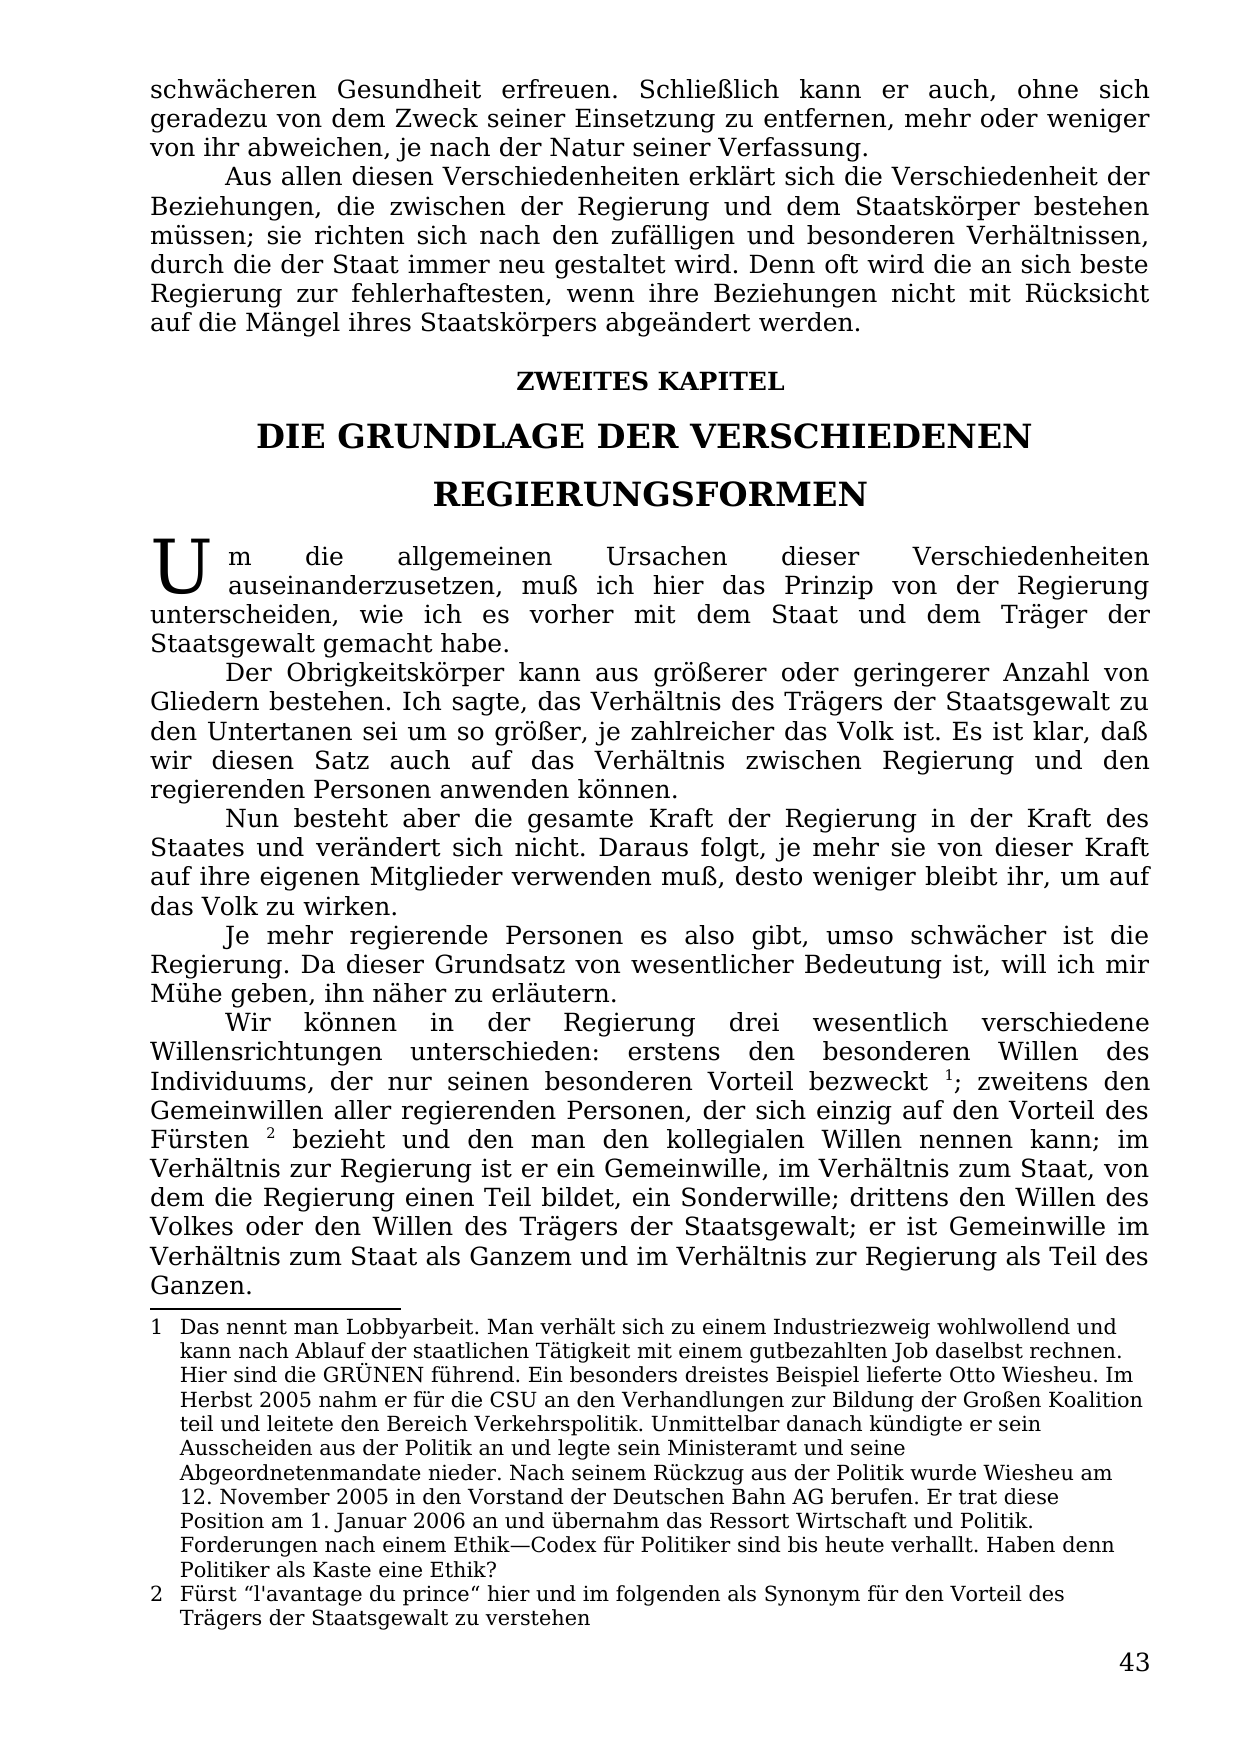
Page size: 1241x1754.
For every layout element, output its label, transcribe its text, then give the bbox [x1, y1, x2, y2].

text Nun besteht aber die gesamte Kraft der Regierung in der Kraft des Staates und verändert sich nicht. Daraus folgt, je mehr sie von dieser Kraft auf ihre eigenen Mitglieder verwenden muß, desto weniger bleibt ihr, um auf das Volk zu wirken. [150, 804, 1151, 921]
text ZWEITES KAPITEL [150, 337, 1151, 396]
text DIE GRUNDLAGE DER VERSCHIEDENEN REGIERUNGSFORMEN [150, 396, 1151, 514]
text Der Obrigkeitskörper kann aus größerer oder geringerer Anzahl von Gliedern bestehen. Ich sagte, das Verhältnis des Trägers der Staatsgewalt zu den Untertanen sei um so größer, je zahlreicher das Volk ist. Es ist klar, daß wir diesen Satz auch auf das Verhältnis zwischen Regierung und den regierenden Personen anwenden können. [150, 658, 1151, 804]
text schwächeren Gesundheit erfreuen. Schließlich kann er auch, ohne sich geradezu von dem Zweck seiner Einsetzung zu entfernen, mehr oder weniger von ihr abweichen, je nach der Natur seiner Verfassung. [150, 75, 1151, 162]
text Aus allen diesen Verschiedenheiten erklärt sich die Verschiedenheit der Beziehungen, die zwischen der Regierung und dem Staatskörper bestehen müssen; sie richten sich nach den zufälligen und besonderen Verhältnissen, durch die der Staat immer neu gestaltet wird. Denn oft wird die an sich beste Regierung zur fehlerhaftesten, wenn ihre Beziehungen nicht mit Rücksicht auf die Mängel ihres Staatskörpers abgeändert werden. [150, 162, 1151, 337]
text Um die allgemeinen Ursachen dieser Verschiedenheiten auseinanderzusetzen, muß ich hier das Prinzip von der Regierung unterscheiden, wie ich es vorher mit dem Staat und dem Träger der Staatsgewalt gemacht habe. [150, 539, 1151, 658]
text Je mehr regierende Personen es also gibt, umso schwächer ist die Regierung. Da dieser Grundsatz von wesentlicher Bedeutung ist, will ich mir Mühe geben, ihn näher zu erläutern. [150, 921, 1151, 1008]
text Fürst “l'avantage du prince“ hier und im folgenden als Synonym für den Vorteil des Trägers der Staatsgewalt zu verstehen [150, 1582, 1151, 1631]
text Wir können in der Regierung drei wesentlich verschiedene Willensrichtungen unterschieden: erstens den besonderen Willen des Individuums, der nur seinen besonderen Vorteil bezweckt ; zweitens den Gemeinwillen aller regierenden Personen, der sich einzig auf den Vorteil des Fürsten bezieht und den man den kollegialen Willen nennen kann; im Verhältnis zur Regierung ist er ein Gemeinwille, im Verhältnis zum Staat, von dem die Regierung einen Teil bildet, ein Sonderwille; drittens den Willen des Volkes oder den Willen des Trägers der Staatsgewalt; er ist Gemeinwille im Verhältnis zum Staat als Ganzem und im Verhältnis zur Regierung als Teil des Ganzen. [150, 1008, 1151, 1300]
text Das nennt man Lobbyarbeit. Man verhält sich zu einem Industriezweig wohlwollend und kann nach Ablauf der staatlichen Tätigkeit mit einem gutbezahlten Job daselbst rechnen. Hier sind die GRÜNEN führend. Ein besonders dreistes Beispiel lieferte Otto Wiesheu. Im Herbst 2005 nahm er für die CSU an den Verhandlungen zur Bildung der Großen Koalition teil und leitete den Bereich Verkehrspolitik. Unmittelbar danach kündigte er sein Ausscheiden aus der Politik an und legte sein Ministeramt und seine Abgeordnetenmandate nieder. Nach seinem Rückzug aus der Politik wurde Wiesheu am 12. November 2005 in den Vorstand der Deutschen Bahn AG berufen. Er trat diese Position am 1. Januar 2006 an und übernahm das Ressort Wirtschaft und Politik. Forderungen nach einem Ethik—Codex für Politiker sind bis heute verhallt. Haben denn Politiker als Kaste eine Ethik? [150, 1315, 1151, 1582]
